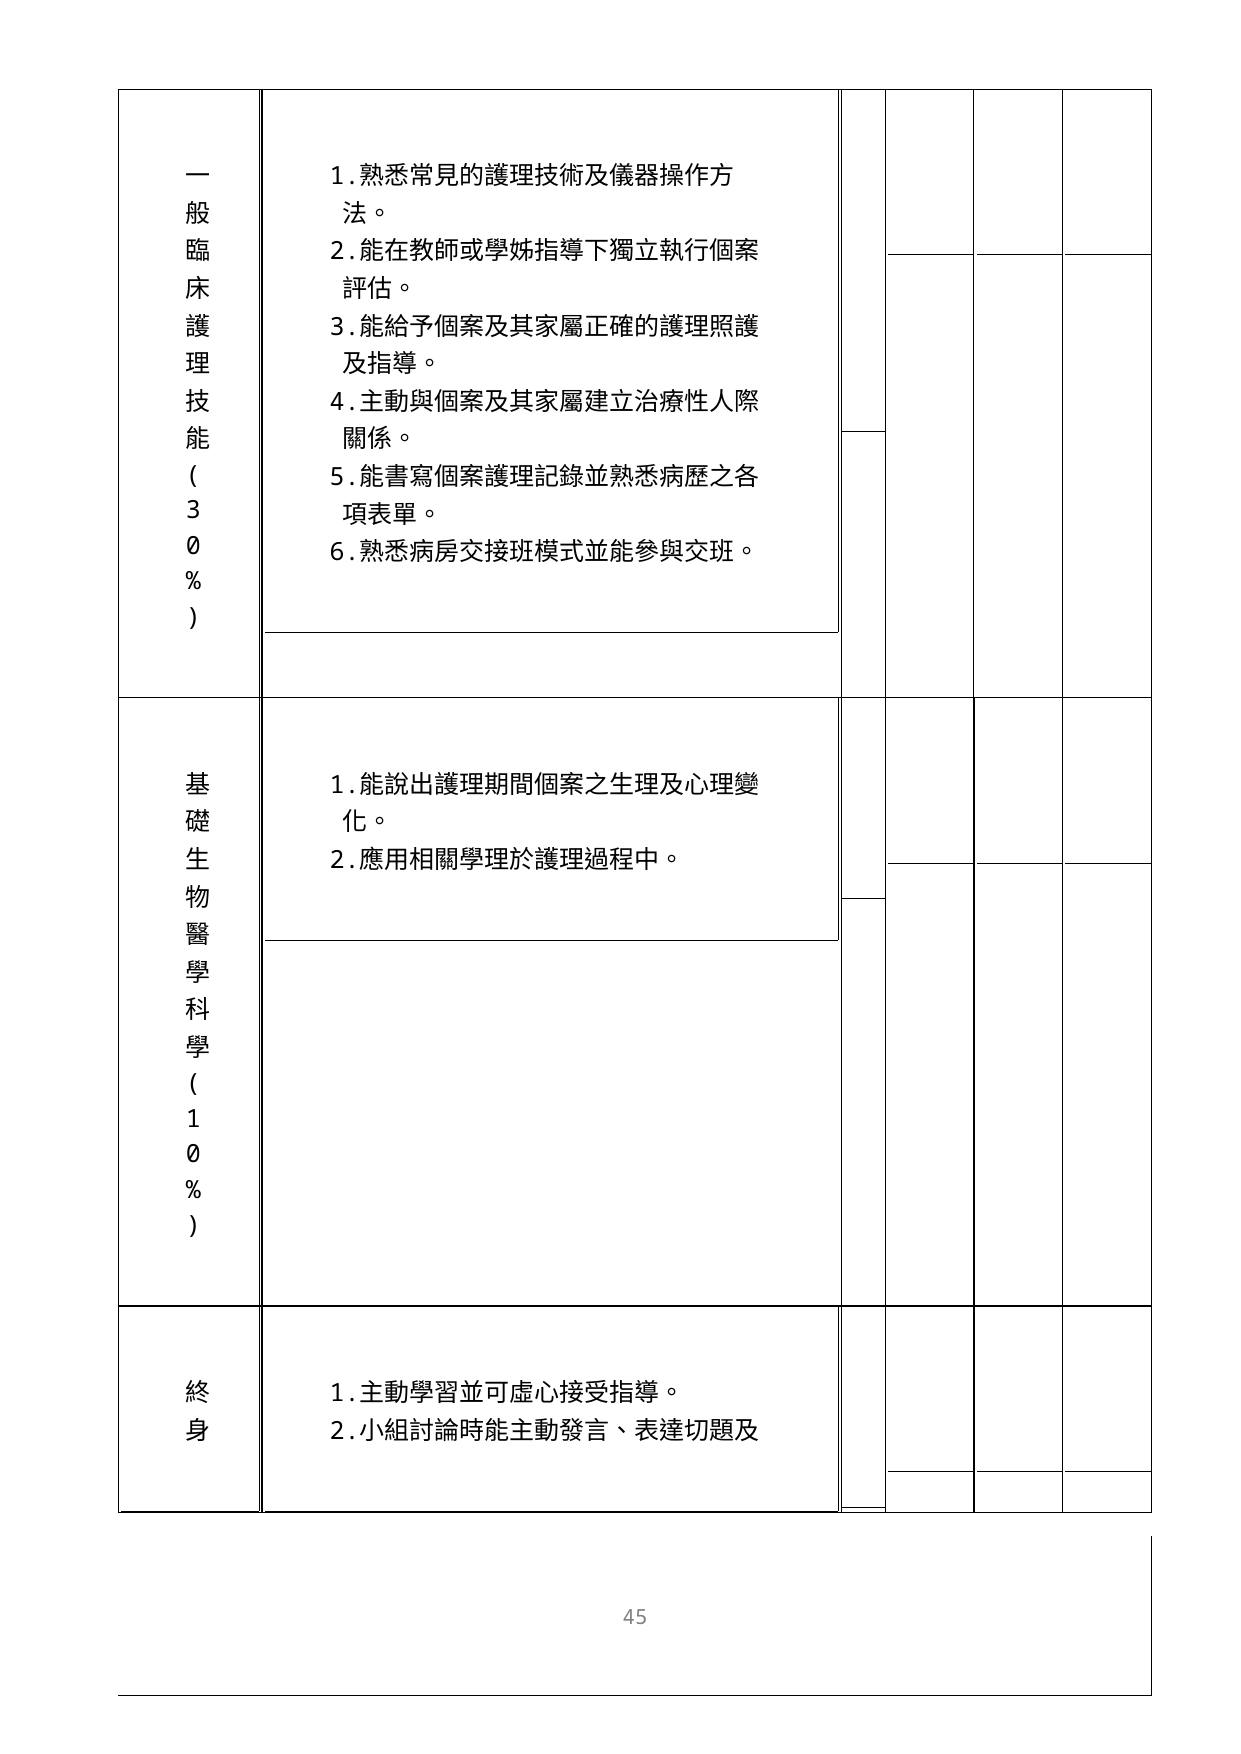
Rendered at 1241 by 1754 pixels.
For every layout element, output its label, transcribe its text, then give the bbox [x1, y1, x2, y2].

table_cell 3 2 2 3 [842, 1307, 885, 1507]
table_cell [975, 1307, 1062, 1511]
table_cell 4 5 8 4 5 4 [842, 432, 885, 697]
table_cell [974, 90, 1062, 697]
table_cell 1.熟悉常見的護理技術及儀器操作方法。 2.能在教師或學姊指導下獨立執行個案評估。 3.能給予個案及其家屬正確的護理照護及指導。 4.主動與個案及其家屬建立治療性人際關係。 5.能書寫個案護理記錄並熟悉病歷之各項表單。 6.熟悉病房交接班模式並能參與交班。 [263, 90, 841, 697]
table_cell [1063, 90, 1151, 697]
table_cell 4 5 8 4 5 4 [842, 90, 885, 431]
table_cell 一般臨床護理技能 (30%) [119, 90, 259, 697]
table_cell [1063, 1307, 1151, 1511]
table_cell 1.能說出護理期間個案之生理及心理變化。 2.應用相關學理於護理過程中。 [263, 698, 841, 1305]
table_cell [975, 698, 1062, 1305]
table_cell [886, 1307, 973, 1511]
table_cell [1063, 698, 1151, 1305]
table_cell [886, 698, 973, 1305]
table_cell 5 5 [842, 899, 885, 1305]
table_cell 基礎生物醫學科學(10%) [119, 698, 259, 1305]
table_cell 終身 [119, 1307, 259, 1511]
table_cell 5 5 [842, 698, 885, 898]
table_cell 1.主動學習並可虛心接受指導。 2.小組討論時能主動發言、表達切題及 [263, 1307, 838, 1511]
table_cell [886, 90, 973, 697]
